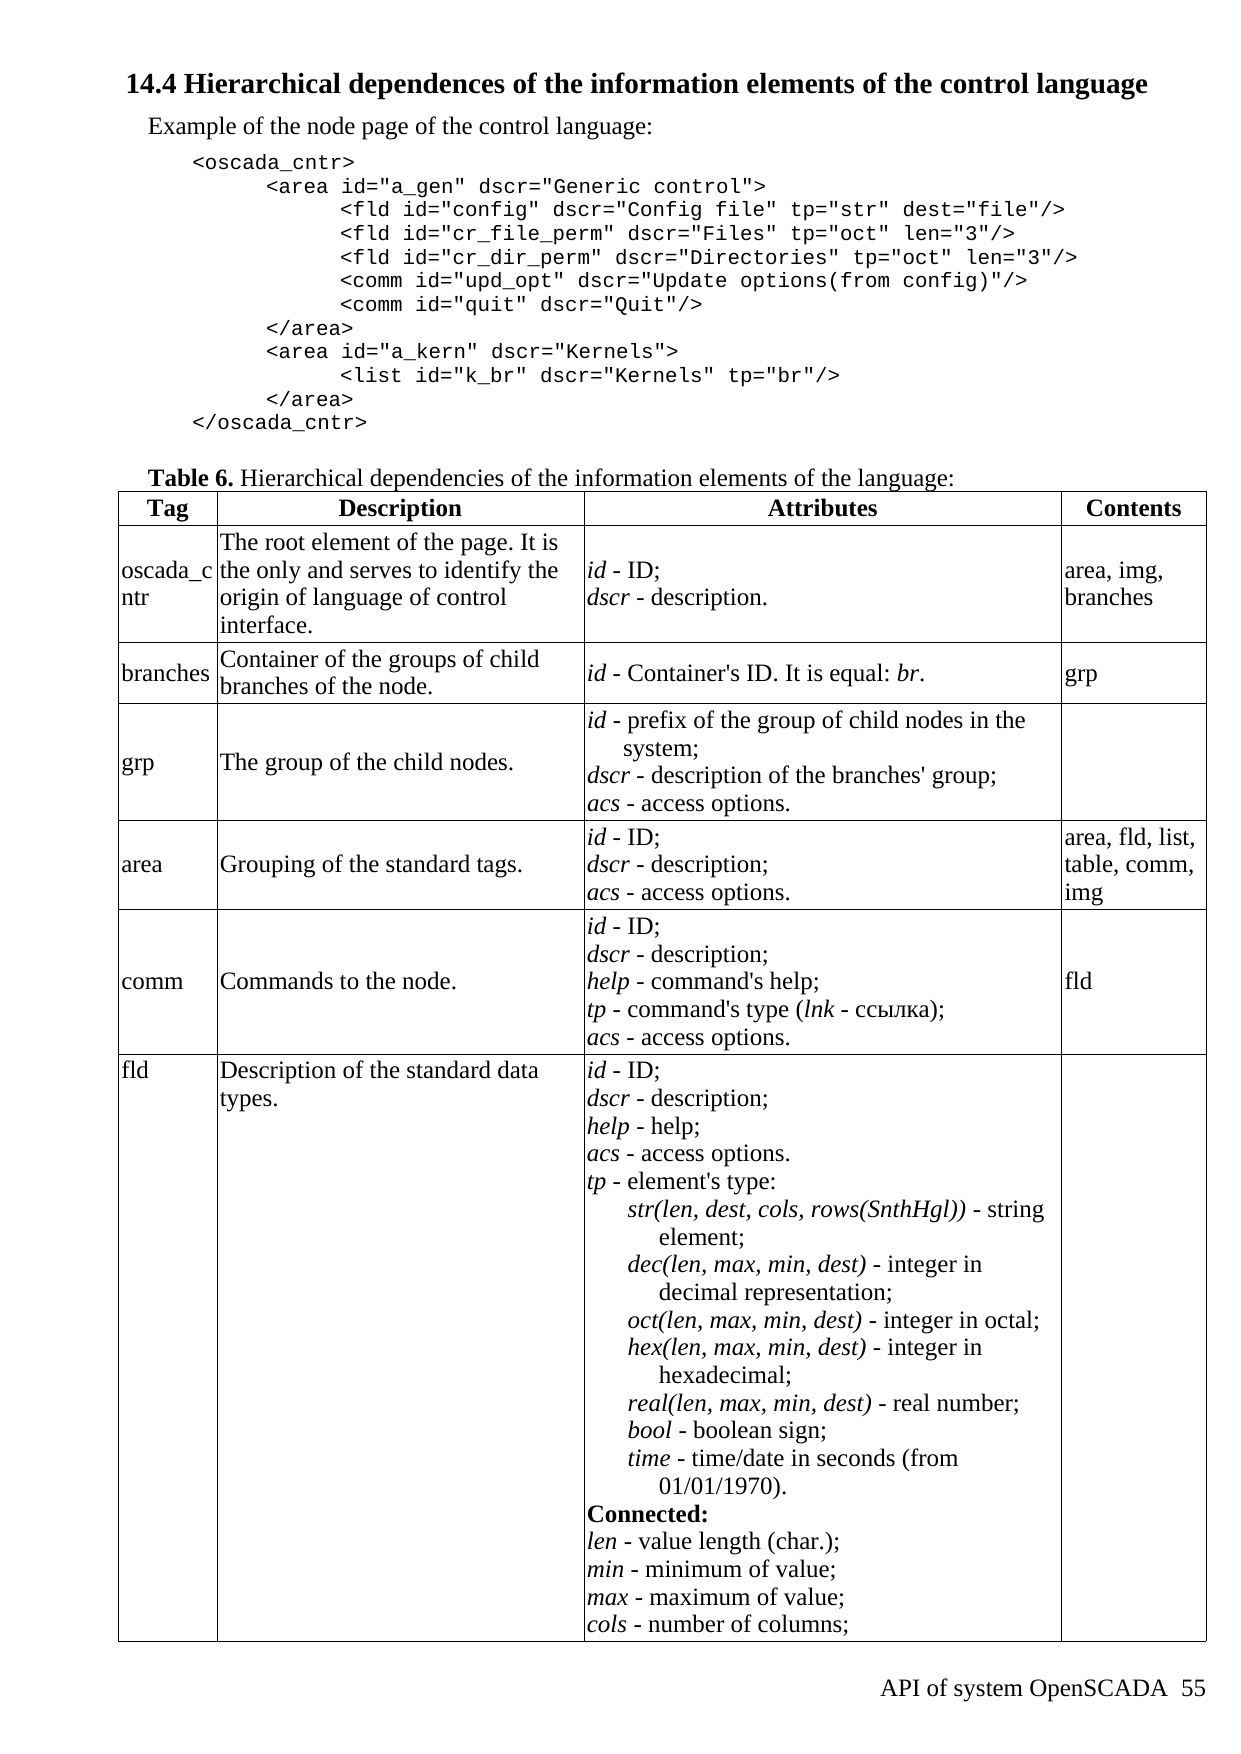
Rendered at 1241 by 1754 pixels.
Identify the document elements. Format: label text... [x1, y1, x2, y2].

text <area id="a_gen" dscr="Generic control"> [118, 176, 1206, 199]
table_cell id - Container's ID. It is equal: br. [585, 643, 1061, 703]
table_cell [1062, 704, 1206, 820]
text <oscada_cntr> [118, 152, 1206, 176]
table_cell Grouping of the standard tags. [218, 821, 584, 909]
table_cell id - ID; dscr - description; help - help; acs - access options. tp - element's type: str(len, dest, cols, rows(SnthHgl)) - string element; dec(len, max, min, dest) - integer in decimal representation; oct(len, max, min, dest) - integer in octal; hex(len, max, min, dest) - integer in hexadecimal; real(len, max, min, dest) - real number; bool - boolean sign; time - time/date in seconds (from 01/01/1970). Connected: len - value length (char.); min - minimum of value; max - maximum of value; cols - number of columns; [585, 1055, 1061, 1641]
table_cell area, img, branches [1062, 526, 1206, 642]
table_cell grp [1062, 643, 1206, 703]
table_cell area [119, 821, 217, 909]
table_cell branches [119, 643, 217, 703]
table_cell comm [119, 910, 217, 1053]
table_cell id - ID; dscr - description; help - command's help; tp - command's type (lnk - ссылка); acs - access options. [585, 910, 1061, 1053]
table_header Description [218, 492, 584, 525]
table_header Tag [119, 492, 217, 525]
table_cell The root element of the page. It is the only and serves to identify the origin of language of control interface. [218, 526, 584, 642]
table_cell grp [119, 704, 217, 820]
table_cell id - ID; dscr - description; acs - access options. [585, 821, 1061, 909]
table_cell id - prefix of the group of child nodes in the system; dscr - description of the branches' group; acs - access options. [585, 704, 1061, 820]
table_header Attributes [585, 492, 1061, 525]
text <list id="k_br" dscr="Kernels" tp="br"/> [118, 365, 1206, 389]
text </area> [118, 318, 1206, 341]
text <fld id="config" dscr="Config file" tp="str" dest="file"/> [118, 199, 1206, 223]
table_cell Commands to the node. [218, 910, 584, 1053]
text <area id="a_kern" dscr="Kernels"> [118, 341, 1206, 365]
table_cell [1062, 1055, 1206, 1641]
table_cell Container of the groups of child branches of the node. [218, 643, 584, 703]
text <fld id="cr_file_perm" dscr="Files" tp="oct" len="3"/> [118, 223, 1206, 247]
text Example of the node page of the control language: [118, 112, 1206, 140]
table_cell fld [1062, 910, 1206, 1053]
text <comm id="upd_opt" dscr="Update options(from config)"/> [118, 270, 1206, 294]
table_cell oscada_cntr [119, 526, 217, 642]
table_header Contents [1062, 492, 1206, 525]
table_cell fld [119, 1055, 217, 1641]
list Table 6. Hierarchical dependencies of the information elements of the language: [118, 464, 1206, 491]
table_cell area, fld, list, table, comm, img [1062, 821, 1206, 909]
text <comm id="quit" dscr="Quit"/> [118, 294, 1206, 318]
table_cell The group of the child nodes. [218, 704, 584, 820]
text </area> [118, 389, 1206, 412]
text <fld id="cr_dir_perm" dscr="Directories" tp="oct" len="3"/> [118, 247, 1206, 270]
subtitle 14.4 Hierarchical dependences of the information elements of the control language [118, 67, 1206, 99]
table_cell id - ID; dscr - description. [585, 526, 1061, 642]
text </oscada_cntr> [118, 412, 1206, 436]
table_cell Description of the standard data types. [218, 1055, 584, 1641]
